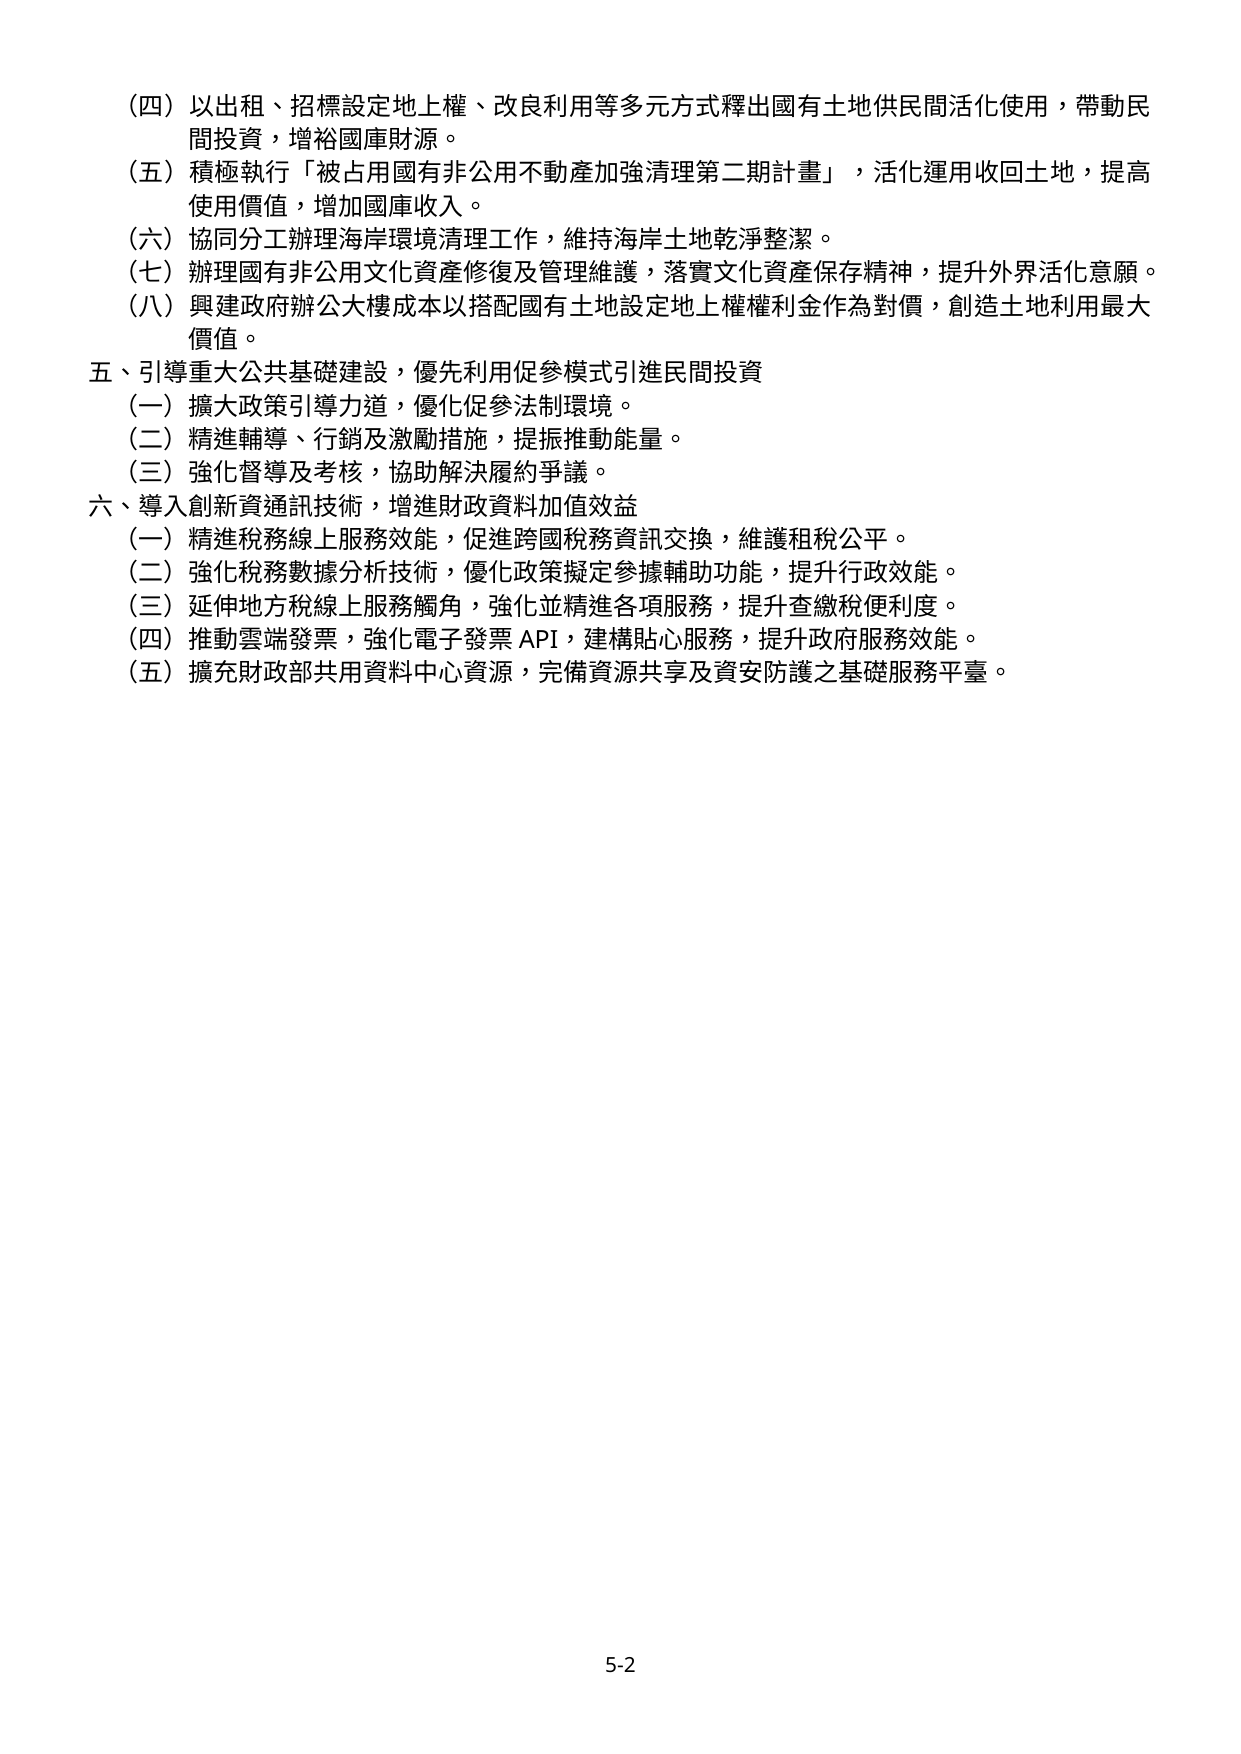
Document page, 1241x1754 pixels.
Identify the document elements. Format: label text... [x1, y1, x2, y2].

text （五）擴充財政部共用資料中心資源，完備資源共享及資安防護之基礎服務平臺。 [113, 655, 1152, 688]
text （六）協同分工辦理海岸環境清理工作，維持海岸土地乾淨整潔。 [113, 222, 1152, 255]
text （七）辦理國有非公用文化資產修復及管理維護，落實文化資產保存精神，提升外界活化意願。 [113, 255, 1152, 288]
text （八）興建政府辦公大樓成本以搭配國有土地設定地上權權利金作為對價，創造土地利用最大價值。 [113, 288, 1152, 355]
text （五）積極執行「被占用國有非公用不動產加強清理第二期計畫」，活化運用收回土地，提高使用價值，增加國庫收入。 [113, 155, 1152, 222]
text 五、引導重大公共基礎建設，優先利用促參模式引進民間投資 [88, 355, 1152, 388]
text （二）強化稅務數據分析技術，優化政策擬定參據輔助功能，提升行政效能。 [113, 555, 1152, 588]
text （二）精進輔導、行銷及激勵措施，提振推動能量。 [113, 422, 1152, 455]
text （三）延伸地方稅線上服務觸角，強化並精進各項服務，提升查繳稅便利度。 [113, 588, 1152, 622]
text （三）強化督導及考核，協助解決履約爭議。 [113, 455, 1152, 488]
text （一）精進稅務線上服務效能，促進跨國稅務資訊交換，維護租稅公平。 [113, 522, 1152, 555]
text （四）以出租、招標設定地上權、改良利用等多元方式釋出國有土地供民間活化使用，帶動民間投資，增裕國庫財源。 [113, 88, 1152, 155]
text （四）推動雲端發票，強化電子發票API，建構貼心服務，提升政府服務效能。 [113, 622, 1152, 655]
text 六、導入創新資通訊技術，增進財政資料加值效益 [88, 488, 1152, 522]
text （一）擴大政策引導力道，優化促參法制環境。 [113, 388, 1152, 422]
